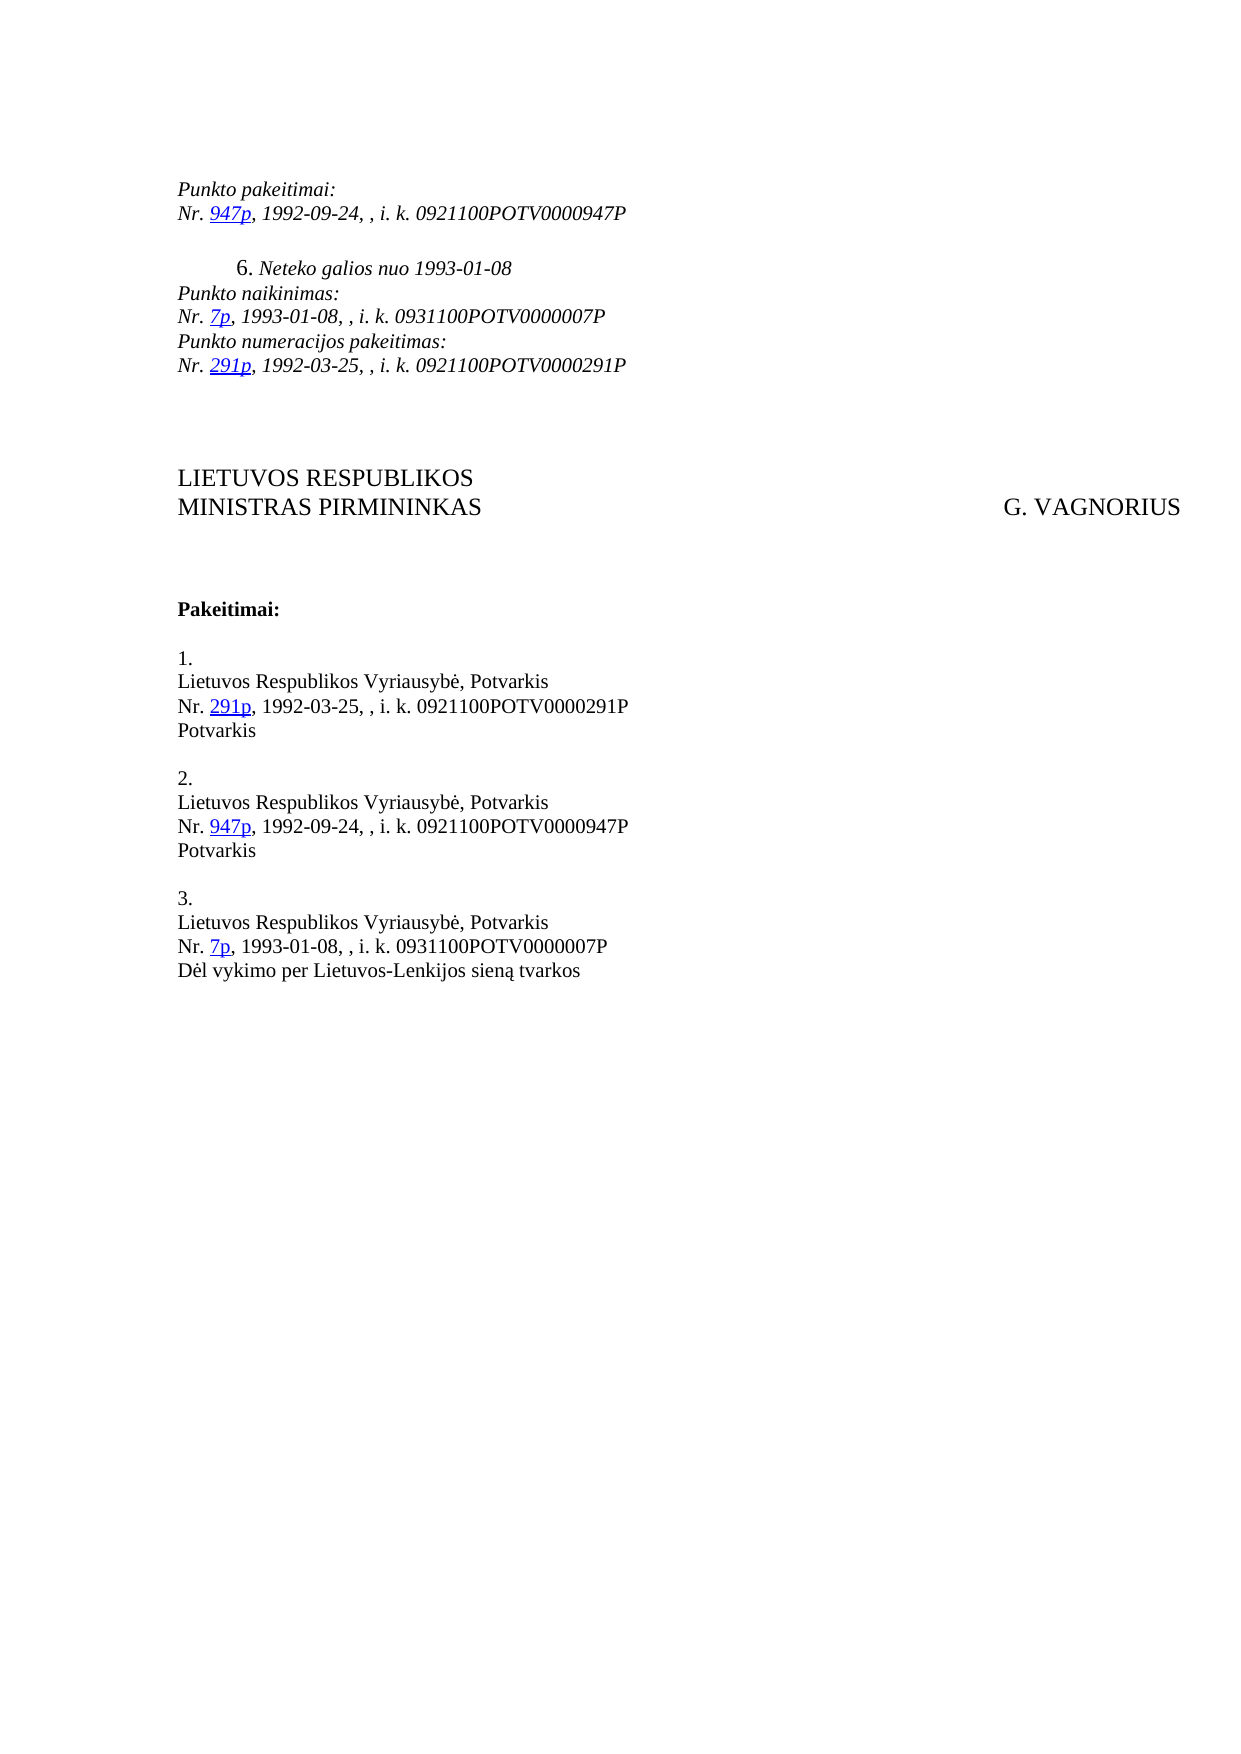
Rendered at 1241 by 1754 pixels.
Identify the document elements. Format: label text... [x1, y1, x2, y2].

text Punkto pakeitimai: [177, 177, 1181, 201]
text Nr. 291p, 1992-03-25, , i. k. 0921100POTV0000291P [177, 353, 1181, 377]
text MINISTRAS PIRMININKAS G. VAGNORIUS [177, 492, 1181, 520]
text Nr. 291p, 1992-03-25, , i. k. 0921100POTV0000291P [177, 693, 1181, 718]
text 3. [177, 886, 1181, 910]
text Nr. 7p, 1993-01-08, , i. k. 0931100POTV0000007P [177, 934, 1181, 958]
text 1. [177, 645, 1181, 669]
text Punkto numeracijos pakeitimas: [177, 328, 1181, 353]
text Lietuvos Respublikos Vyriausybė, Potvarkis [177, 790, 1181, 814]
text Dėl vykimo per Lietuvos-Lenkijos sieną tvarkos [177, 958, 1181, 982]
text Pakeitimai: [177, 597, 1181, 621]
text Nr. 7p, 1993-01-08, , i. k. 0931100POTV0000007P [177, 304, 1181, 328]
text 2. [177, 766, 1181, 790]
text Lietuvos Respublikos Vyriausybė, Potvarkis [177, 910, 1181, 934]
text LIETUVOS RESPUBLIKOS [177, 463, 1181, 492]
text Nr. 947p, 1992-09-24, , i. k. 0921100POTV0000947P [177, 814, 1181, 838]
text 6. Neteko galios nuo 1993-01-08 [177, 254, 1181, 280]
text Potvarkis [177, 838, 1181, 862]
text Lietuvos Respublikos Vyriausybė, Potvarkis [177, 669, 1181, 693]
text Nr. 947p, 1992-09-24, , i. k. 0921100POTV0000947P [177, 201, 1181, 225]
text Punkto naikinimas: [177, 280, 1181, 304]
text Potvarkis [177, 718, 1181, 742]
